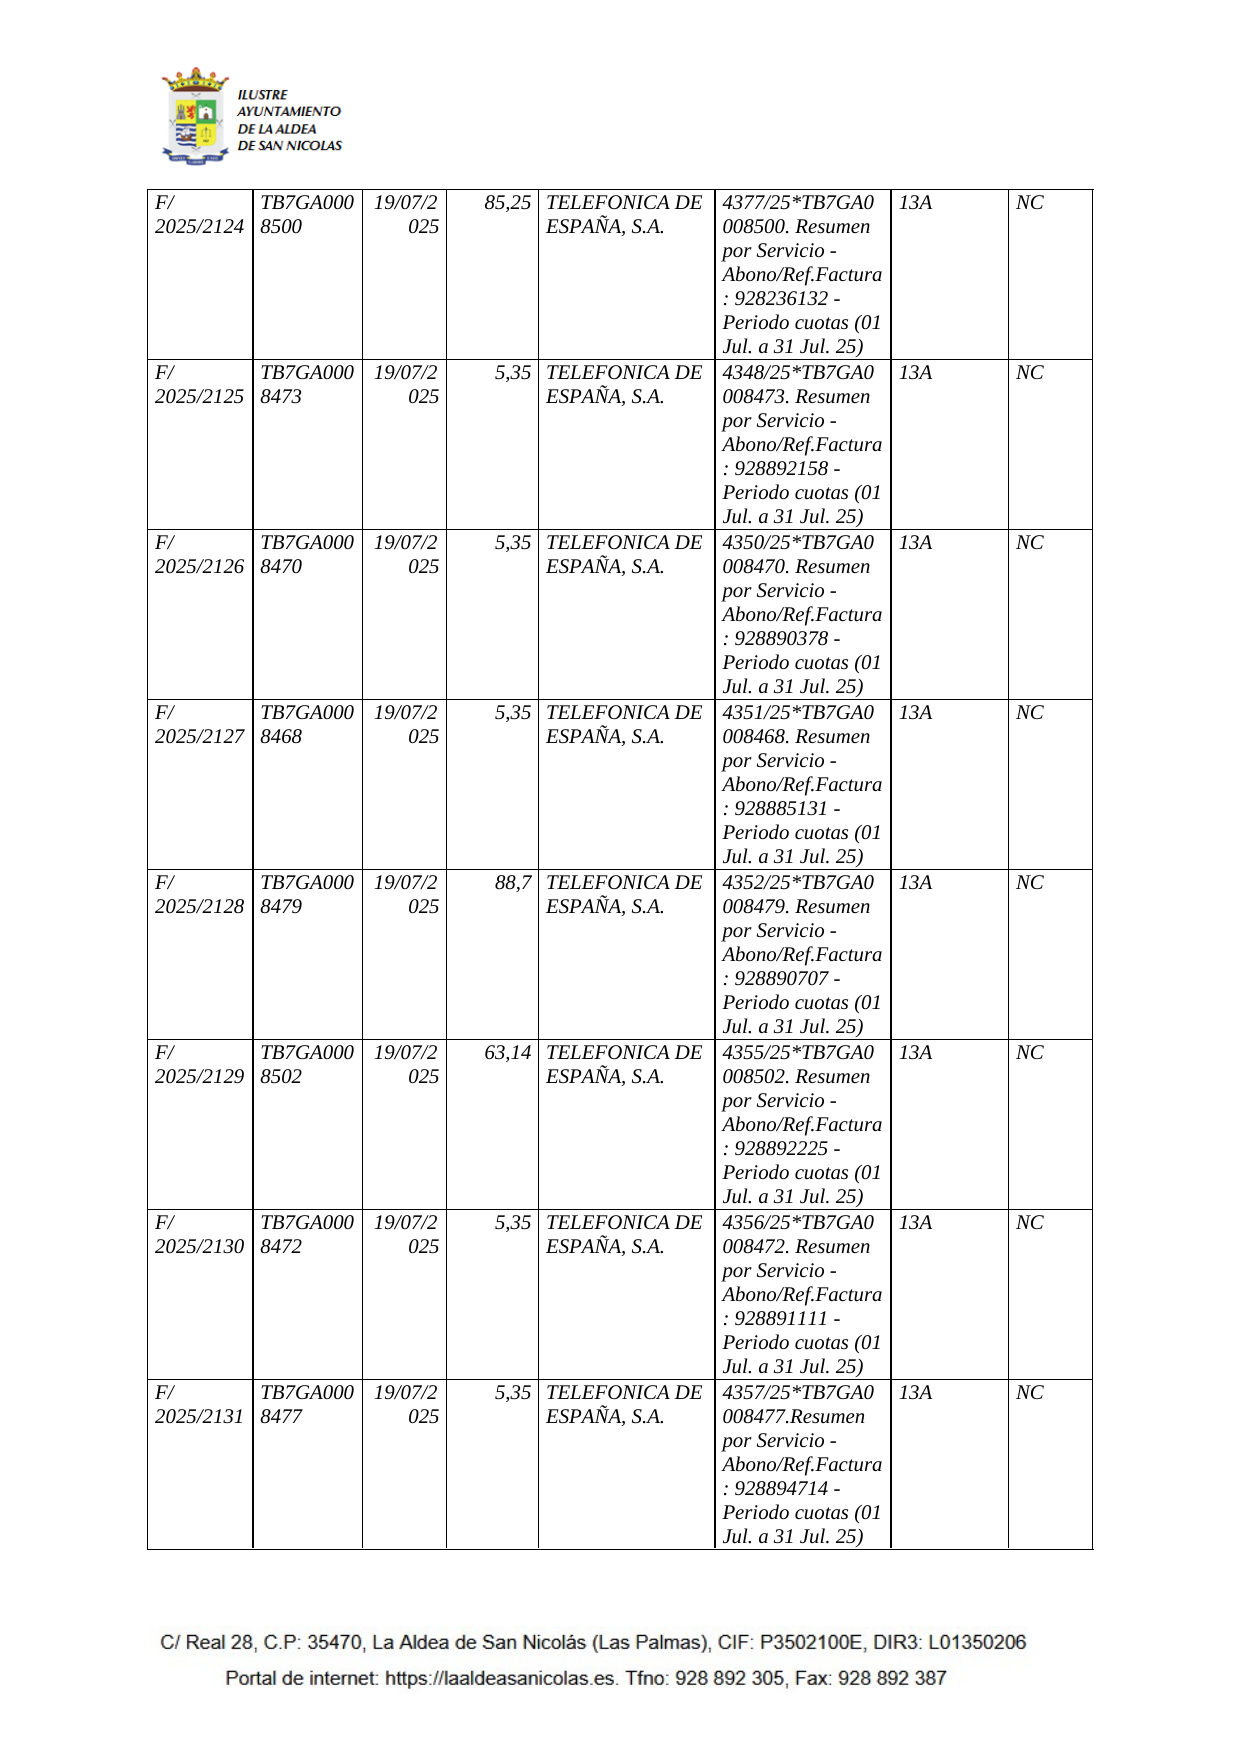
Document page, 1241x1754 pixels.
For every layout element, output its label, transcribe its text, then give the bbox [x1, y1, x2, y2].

table_cell 4377/25*TB7GA0008500. Resumen por Servicio - Abono/Ref.Factura: 928236132 - Periodo cuotas (01 Jul. a 31 Jul. 25) [716, 190, 890, 358]
table_cell NC [1009, 530, 1092, 698]
table_cell 13A [892, 700, 1008, 868]
table_cell 4357/25*TB7GA0008477.Resumen por Servicio - Abono/Ref.Factura: 928894714 - Periodo cuotas (01 Jul. a 31 Jul. 25) [716, 1380, 890, 1548]
table_cell TB7GA0008500 [254, 190, 362, 358]
table_cell 88,7 [447, 870, 538, 1038]
table_cell TELEFONICA DE ESPAÑA, S.A. [539, 1210, 714, 1378]
table_cell 5,35 [447, 1380, 538, 1548]
table_cell 19/07/2025 [363, 1040, 446, 1208]
table_cell 5,35 [447, 1210, 538, 1378]
table_cell 5,35 [447, 530, 538, 698]
table_cell TB7GA0008502 [254, 1040, 362, 1208]
table_cell TELEFONICA DE ESPAÑA, S.A. [539, 530, 714, 698]
table_cell 19/07/2025 [363, 870, 446, 1038]
table_cell NC [1009, 1040, 1092, 1208]
table_cell TB7GA0008472 [254, 1210, 362, 1378]
table_cell 19/07/2025 [363, 530, 446, 698]
table_cell 19/07/2025 [363, 190, 446, 358]
table_cell 13A [892, 1210, 1008, 1378]
table_cell TB7GA0008473 [254, 360, 362, 528]
table_cell NC [1009, 190, 1092, 358]
table_cell 4350/25*TB7GA0008470. Resumen por Servicio - Abono/Ref.Factura: 928890378 - Periodo cuotas (01 Jul. a 31 Jul. 25) [716, 530, 890, 698]
table_cell TELEFONICA DE ESPAÑA, S.A. [539, 360, 714, 528]
table_cell NC [1009, 1210, 1092, 1378]
table_cell 19/07/2025 [363, 1380, 446, 1548]
table_cell NC [1009, 1380, 1092, 1548]
table_cell F/2025/2124 [148, 190, 252, 358]
table_cell F/2025/2128 [148, 870, 252, 1038]
picture [148, 59, 358, 173]
picture [148, 1626, 1034, 1694]
table_cell 63,14 [447, 1040, 538, 1208]
table_cell 5,35 [447, 700, 538, 868]
table_cell TB7GA0008468 [254, 700, 362, 868]
table_cell TELEFONICA DE ESPAÑA, S.A. [539, 870, 714, 1038]
table_cell TB7GA0008477 [254, 1380, 362, 1548]
table_cell 4355/25*TB7GA0008502. Resumen por Servicio - Abono/Ref.Factura: 928892225 - Periodo cuotas (01 Jul. a 31 Jul. 25) [716, 1040, 890, 1208]
table_cell F/2025/2130 [148, 1210, 252, 1378]
table_cell 4348/25*TB7GA0008473. Resumen por Servicio - Abono/Ref.Factura: 928892158 - Periodo cuotas (01 Jul. a 31 Jul. 25) [716, 360, 890, 528]
table_cell 19/07/2025 [363, 1210, 446, 1378]
table_cell F/2025/2131 [148, 1380, 252, 1548]
table_cell F/2025/2127 [148, 700, 252, 868]
table_cell 13A [892, 1380, 1008, 1548]
table_cell 13A [892, 870, 1008, 1038]
table_cell TELEFONICA DE ESPAÑA, S.A. [539, 190, 714, 358]
table_cell 19/07/2025 [363, 700, 446, 868]
table_cell 13A [892, 190, 1008, 358]
table_cell F/2025/2129 [148, 1040, 252, 1208]
table_cell 4356/25*TB7GA0008472. Resumen por Servicio - Abono/Ref.Factura: 928891111 - Periodo cuotas (01 Jul. a 31 Jul. 25) [716, 1210, 890, 1378]
table_cell NC [1009, 360, 1092, 528]
table_cell 85,25 [447, 190, 538, 358]
table_cell NC [1009, 870, 1092, 1038]
table_cell F/2025/2125 [148, 360, 252, 528]
table_cell TELEFONICA DE ESPAÑA, S.A. [539, 1040, 714, 1208]
table_cell TELEFONICA DE ESPAÑA, S.A. [539, 700, 714, 868]
table_cell 13A [892, 1040, 1008, 1208]
table_cell TELEFONICA DE ESPAÑA, S.A. [539, 1380, 714, 1548]
table_cell 4351/25*TB7GA0008468. Resumen por Servicio - Abono/Ref.Factura: 928885131 - Periodo cuotas (01 Jul. a 31 Jul. 25) [716, 700, 890, 868]
table_cell 19/07/2025 [363, 360, 446, 528]
table_cell 5,35 [447, 360, 538, 528]
table_cell 13A [892, 360, 1008, 528]
table_cell TB7GA0008470 [254, 530, 362, 698]
table_cell F/2025/2126 [148, 530, 252, 698]
table_cell TB7GA0008479 [254, 870, 362, 1038]
table_cell 13A [892, 530, 1008, 698]
table_cell 4352/25*TB7GA0008479. Resumen por Servicio - Abono/Ref.Factura: 928890707 - Periodo cuotas (01 Jul. a 31 Jul. 25) [716, 870, 890, 1038]
table_cell NC [1009, 700, 1092, 868]
